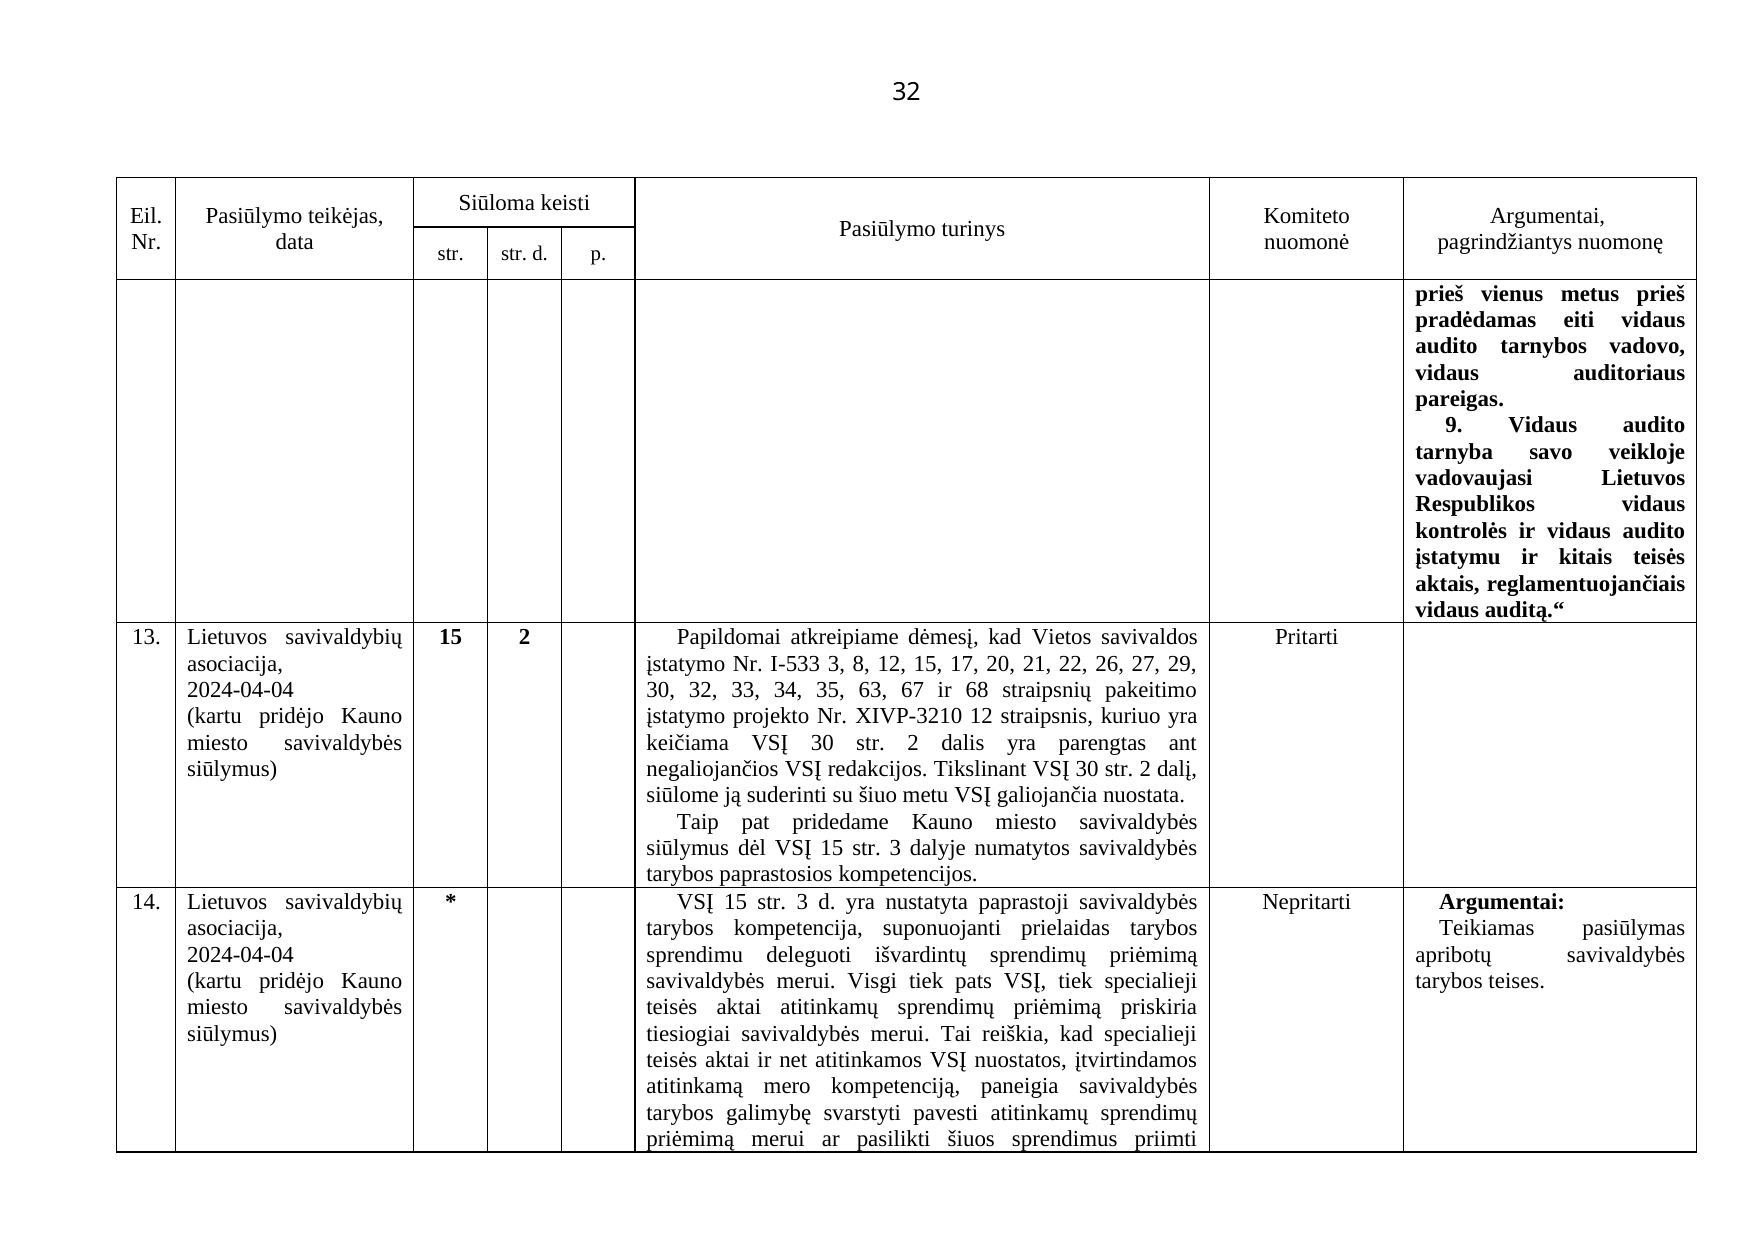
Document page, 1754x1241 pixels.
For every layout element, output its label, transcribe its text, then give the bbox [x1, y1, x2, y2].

table_cell [562, 888, 634, 1151]
table_cell prieš vienus metus prieš pradėdamas eiti vidaus audito tarnybos vadovo, vidaus auditoriaus pareigas. 9. Vidaus audito tarnyba savo veikloje vadovaujasi Lietuvos Respublikos vidaus kontrolės ir vidaus audito įstatymu ir kitais teisės aktais, reglamentuojančiais vidaus auditą.“ [1404, 280, 1696, 622]
table_header Argumentai, pagrindžiantys nuomonę [1404, 178, 1696, 279]
table_cell [562, 623, 634, 887]
table_cell [414, 280, 487, 622]
table_cell Papildomai atkreipiame dėmesį, kad Vietos savivaldos įstatymo Nr. I-533 3, 8, 12, 15, 17, 20, 21, 22, 26, 27, 29, 30, 32, 33, 34, 35, 63, 67 ir 68 straipsnių pakeitimo įstatymo projekto Nr. XIVP-3210 12 straipsnis, kuriuo yra keičiama VSĮ 30 str. 2 dalis yra parengtas ant negaliojančios VSĮ redakcijos. Tikslinant VSĮ 30 str. 2 dalį, siūlome ją suderinti su šiuo metu VSĮ galiojančia nuostata. Taip pat pridedame Kauno miesto savivaldybės siūlymus dėl VSĮ 15 str. 3 dalyje numatytos savivaldybės tarybos paprastosios kompetencijos. [636, 623, 1209, 887]
table_cell * [414, 888, 487, 1151]
table_cell VSĮ 15 str. 3 d. yra nustatyta paprastoji savivaldybės tarybos kompetencija, suponuojanti prielaidas tarybos sprendimu deleguoti išvardintų sprendimų priėmimą savivaldybės merui. Visgi tiek pats VSĮ, tiek specialieji teisės aktai atitinkamų sprendimų priėmimą priskiria tiesiogiai savivaldybės merui. Tai reiškia, kad specialieji teisės aktai ir net atitinkamos VSĮ nuostatos, įtvirtindamos atitinkamą mero kompetenciją, paneigia savivaldybės tarybos galimybę svarstyti pavesti atitinkamų sprendimų priėmimą merui ar pasilikti šiuos sprendimus priimti [636, 888, 1209, 1151]
table_cell 13. [117, 623, 175, 887]
table_cell [176, 280, 413, 622]
table_cell [117, 280, 175, 622]
table_header Siūloma keisti [414, 178, 634, 226]
table_cell p. [562, 228, 634, 279]
table_cell [1404, 623, 1696, 887]
table_cell Nepritarti [1210, 888, 1403, 1151]
table_cell str. [414, 228, 487, 279]
table_cell Pritarti [1210, 623, 1403, 887]
table_cell Lietuvos savivaldybių asociacija, 2024-04-04 (kartu pridėjo Kauno miesto savivaldybės siūlymus) [176, 623, 413, 887]
table_header Komiteto nuomonė [1210, 178, 1403, 279]
table_cell Lietuvos savivaldybių asociacija, 2024-04-04 (kartu pridėjo Kauno miesto savivaldybės siūlymus) [176, 888, 413, 1151]
table_cell str. d. [488, 228, 561, 279]
table_cell [562, 280, 634, 622]
table_cell [1210, 280, 1403, 622]
table_header Eil. Nr. [117, 178, 175, 279]
table_cell [488, 280, 561, 622]
table_header Pasiūlymo teikėjas, data [176, 178, 413, 279]
table_header Pasiūlymo turinys [636, 178, 1209, 279]
table_cell Argumentai: Teikiamas pasiūlymas apribotų savivaldybės tarybos teises. [1404, 888, 1696, 1151]
table_cell 2 [488, 623, 561, 887]
table_cell 15 [414, 623, 487, 887]
table_cell [488, 888, 561, 1151]
table_cell [636, 280, 1209, 622]
table_cell 14. [117, 888, 175, 1151]
